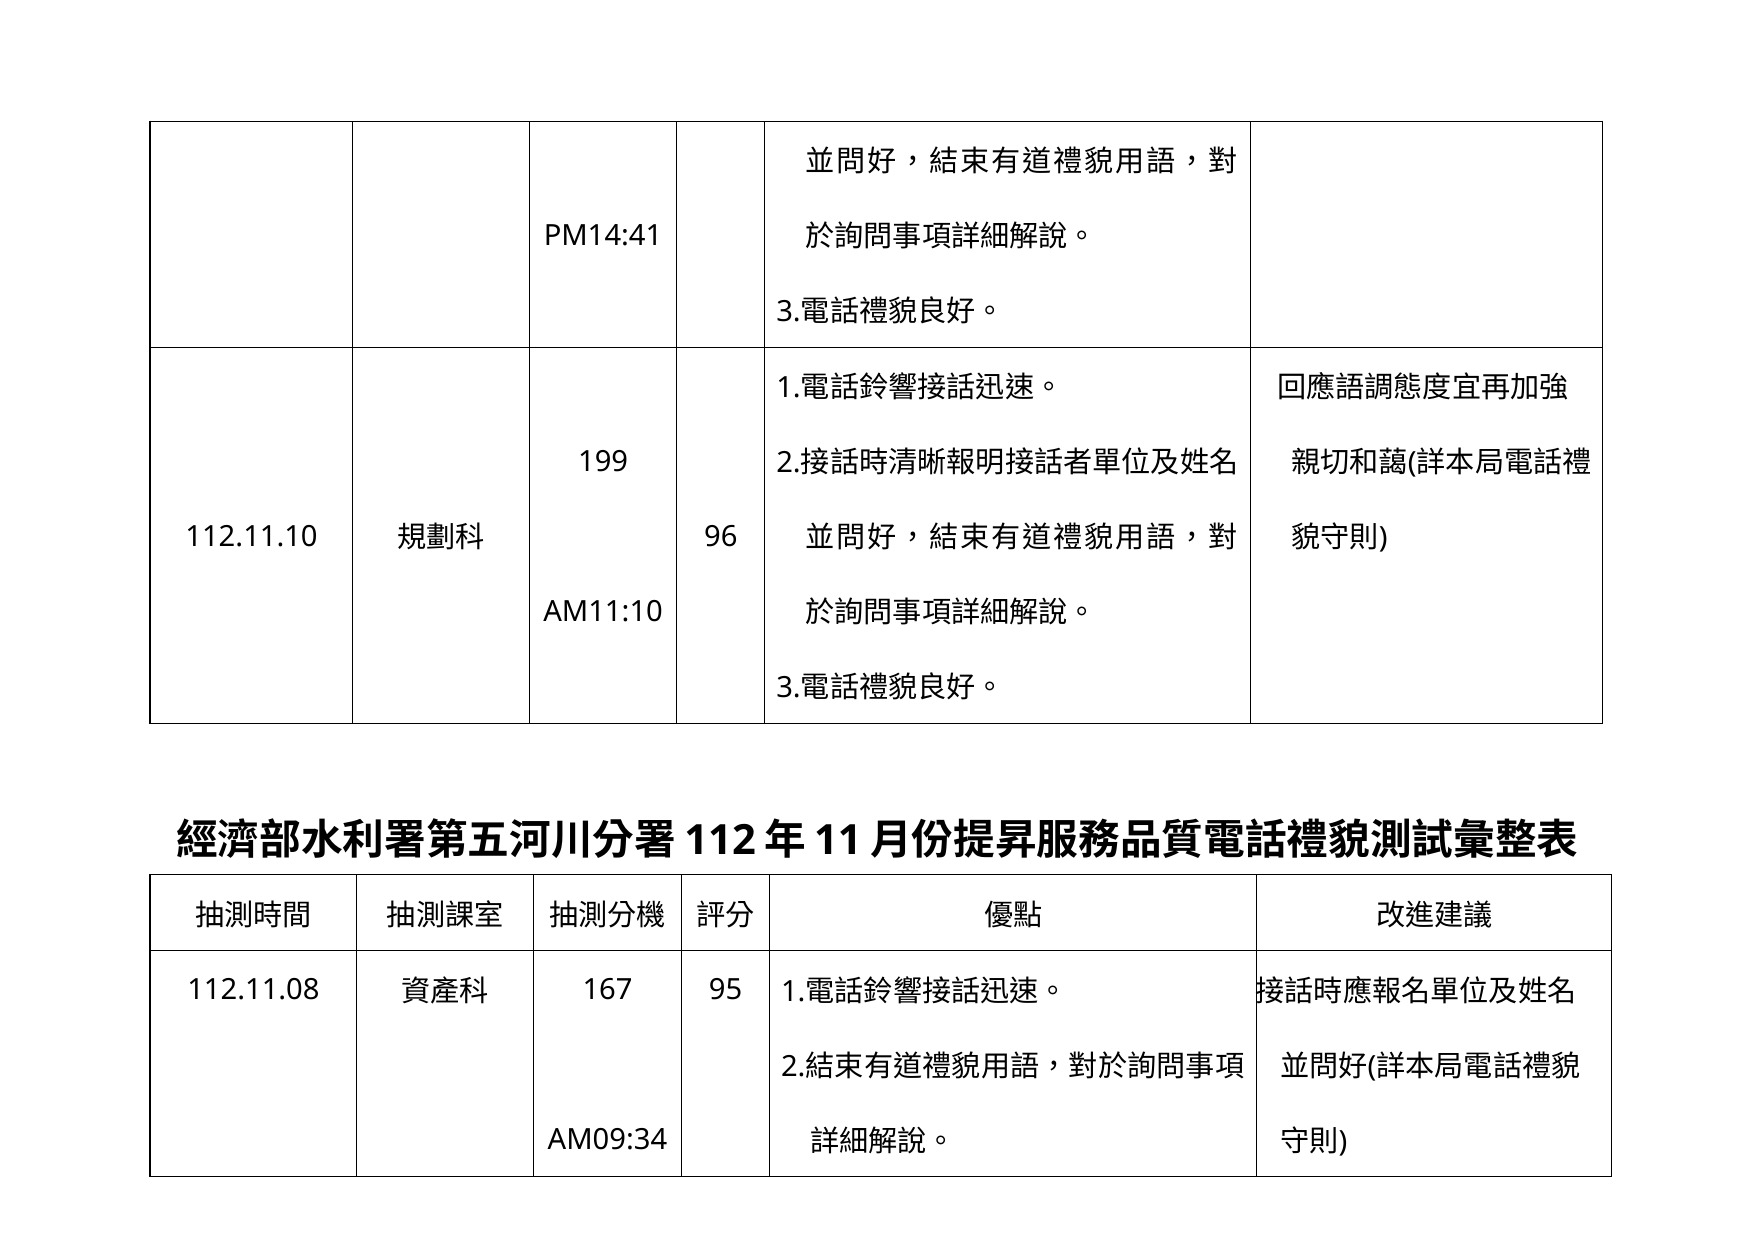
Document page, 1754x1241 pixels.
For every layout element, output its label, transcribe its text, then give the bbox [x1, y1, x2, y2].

table_cell 95 [682, 951, 769, 1176]
table_header 改進建議 [1257, 875, 1611, 950]
table_cell 資產科 [357, 951, 533, 1176]
table_cell 1.電話鈴響接話迅速。 2.結束有道禮貌用語，對於詢問事項詳細解說。 [770, 951, 1256, 1176]
table_cell 並問好，結束有道禮貌用語，對於詢問事項詳細解說。 3.電話禮貌良好。 [765, 122, 1250, 347]
table_header 抽測時間 [151, 875, 356, 950]
table_cell [677, 122, 764, 347]
text 經濟部水利署第五河川分署112年11月份提昇服務品質電話禮貌測試彙整表 [150, 799, 1604, 874]
table_cell 112.11.08 [151, 951, 356, 1176]
table_cell [151, 122, 352, 347]
table_header 優點 [770, 875, 1256, 950]
table_cell 1.電話鈴響接話迅速。 2.接話時清晰報明接話者單位及姓名並問好，結束有道禮貌用語，對於詢問事項詳細解說。 3.電話禮貌良好。 [765, 348, 1250, 723]
table_cell PM14:41 [530, 122, 676, 347]
table_header 抽測課室 [357, 875, 533, 950]
table_cell 回應語調態度宜再加強 親切和藹(詳本局電話禮貌守則) [1251, 348, 1602, 723]
table_cell 167 AM09:34 [534, 951, 681, 1176]
table_cell [353, 122, 529, 347]
table_header 抽測分機 [534, 875, 681, 950]
table_cell 199 AM11:10 [530, 348, 676, 723]
table_cell 規劃科 [353, 348, 529, 723]
table_cell 接話時應報名單位及姓名並問好(詳本局電話禮貌守則) [1257, 951, 1611, 1176]
table_header 評分 [682, 875, 769, 950]
table_cell 112.11.10 [151, 348, 352, 723]
table_cell 96 [677, 348, 764, 723]
table_cell [1251, 122, 1602, 347]
